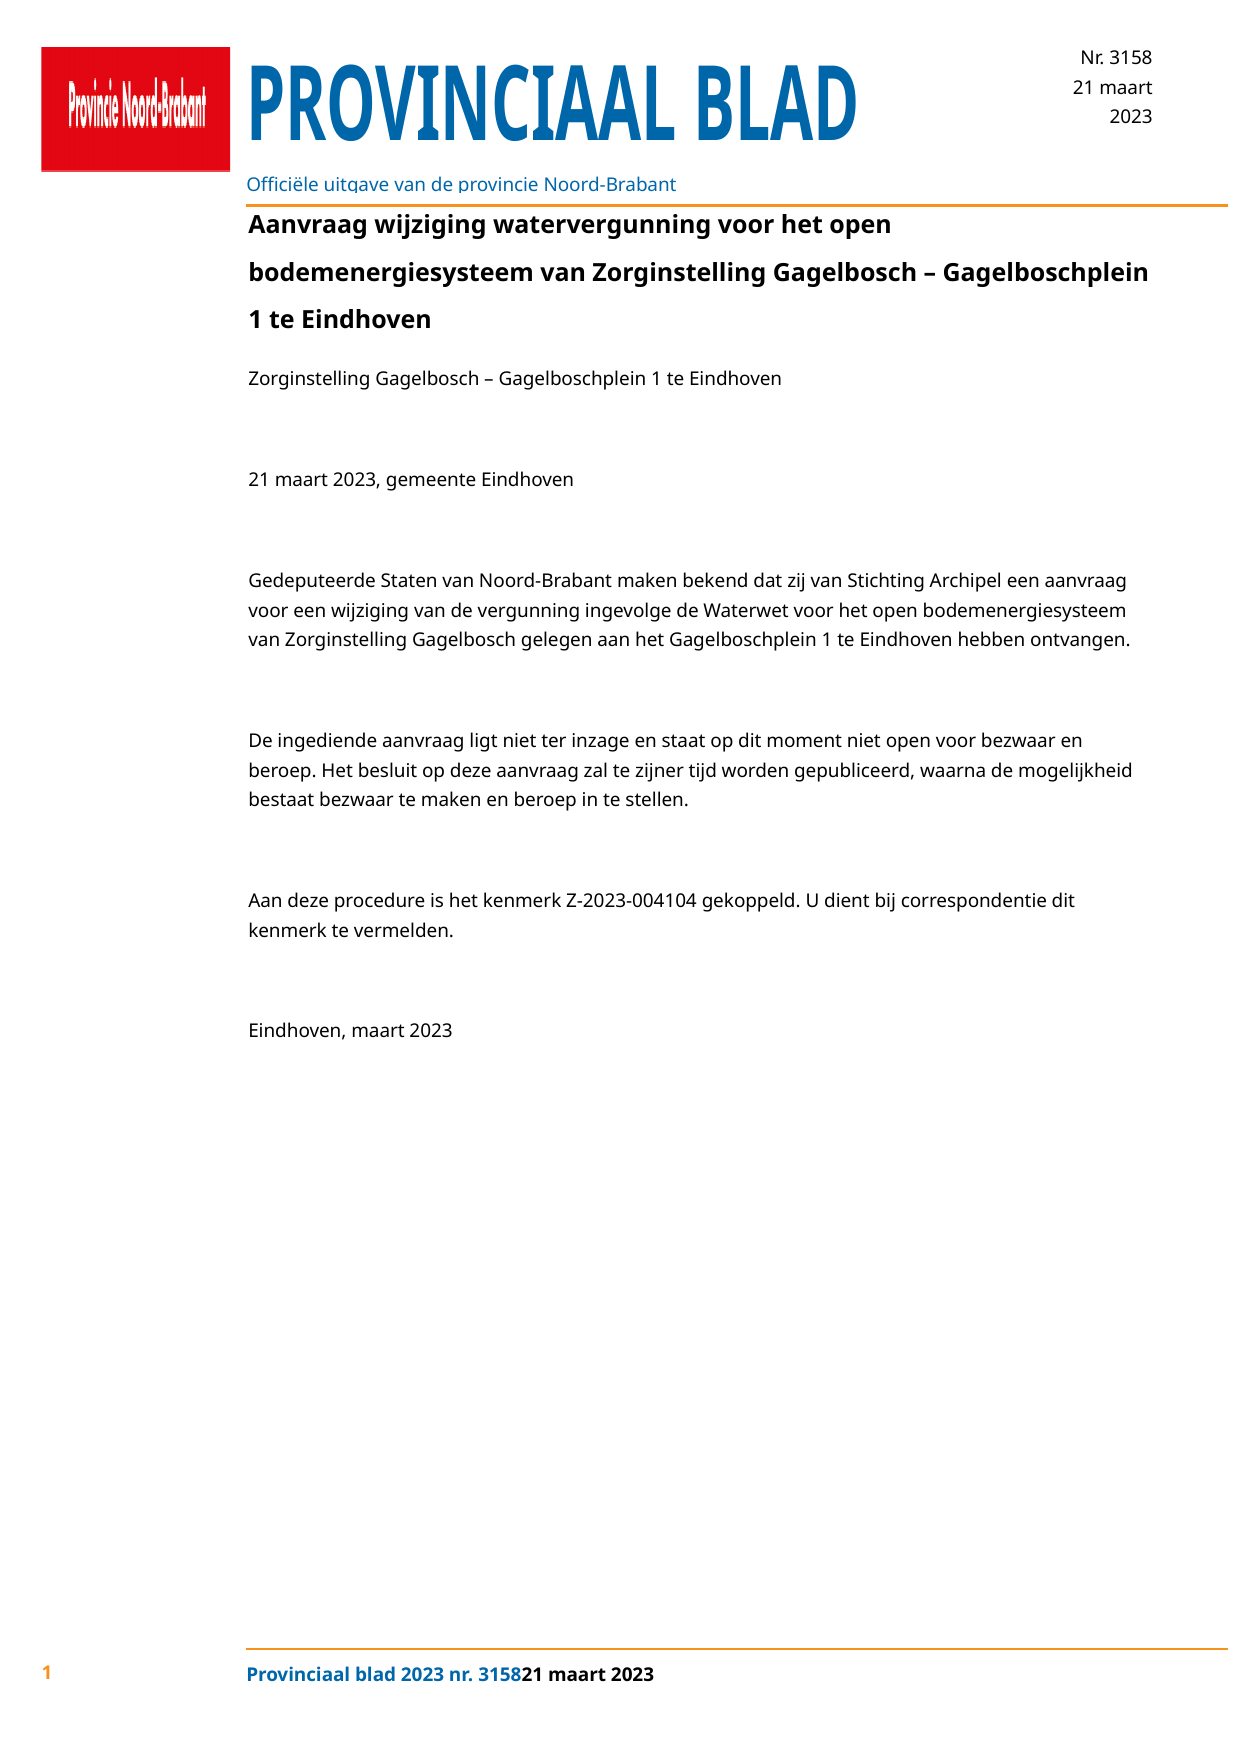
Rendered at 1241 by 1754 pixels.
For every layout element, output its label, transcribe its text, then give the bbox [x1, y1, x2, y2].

text Aanvraag wijziging watervergunning voor het open bodemenergiesysteem van Zorginstelling Gagelbosch – Gagelboschplein 1 te Eindhoven [248, 207, 1152, 336]
text De ingediende aanvraag ligt niet ter inzage en staat op dit moment niet open voor bezwaar en beroep. Het besluit op deze aanvraag zal te zijner tijd worden gepubliceerd, waarna de mogelijkheid bestaat bezwaar te maken en beroep in te stellen. [248, 727, 1152, 812]
text Aan deze procedure is het kenmerk Z-2023-004104 gekoppeld. U dient bij correspondentie dit kenmerk te vermelden. [248, 887, 1152, 942]
text Eindhoven, maart 2023 [248, 1018, 1152, 1043]
text Gedeputeerde Staten van Noord-Brabant maken bekend dat zij van Stichting Archipel een aanvraag voor een wijziging van de vergunning ingevolge de Waterwet voor het open bodemenergiesysteem van Zorginstelling Gagelbosch gelegen aan het Gagelboschplein 1 te Eindhoven hebben ontvangen. [248, 567, 1152, 652]
text Zorginstelling Gagelbosch – Gagelboschplein 1 te Eindhoven [248, 366, 1152, 391]
text 21 maart 2023, gemeente Eindhoven [248, 466, 1152, 492]
picture [41, 47, 231, 172]
